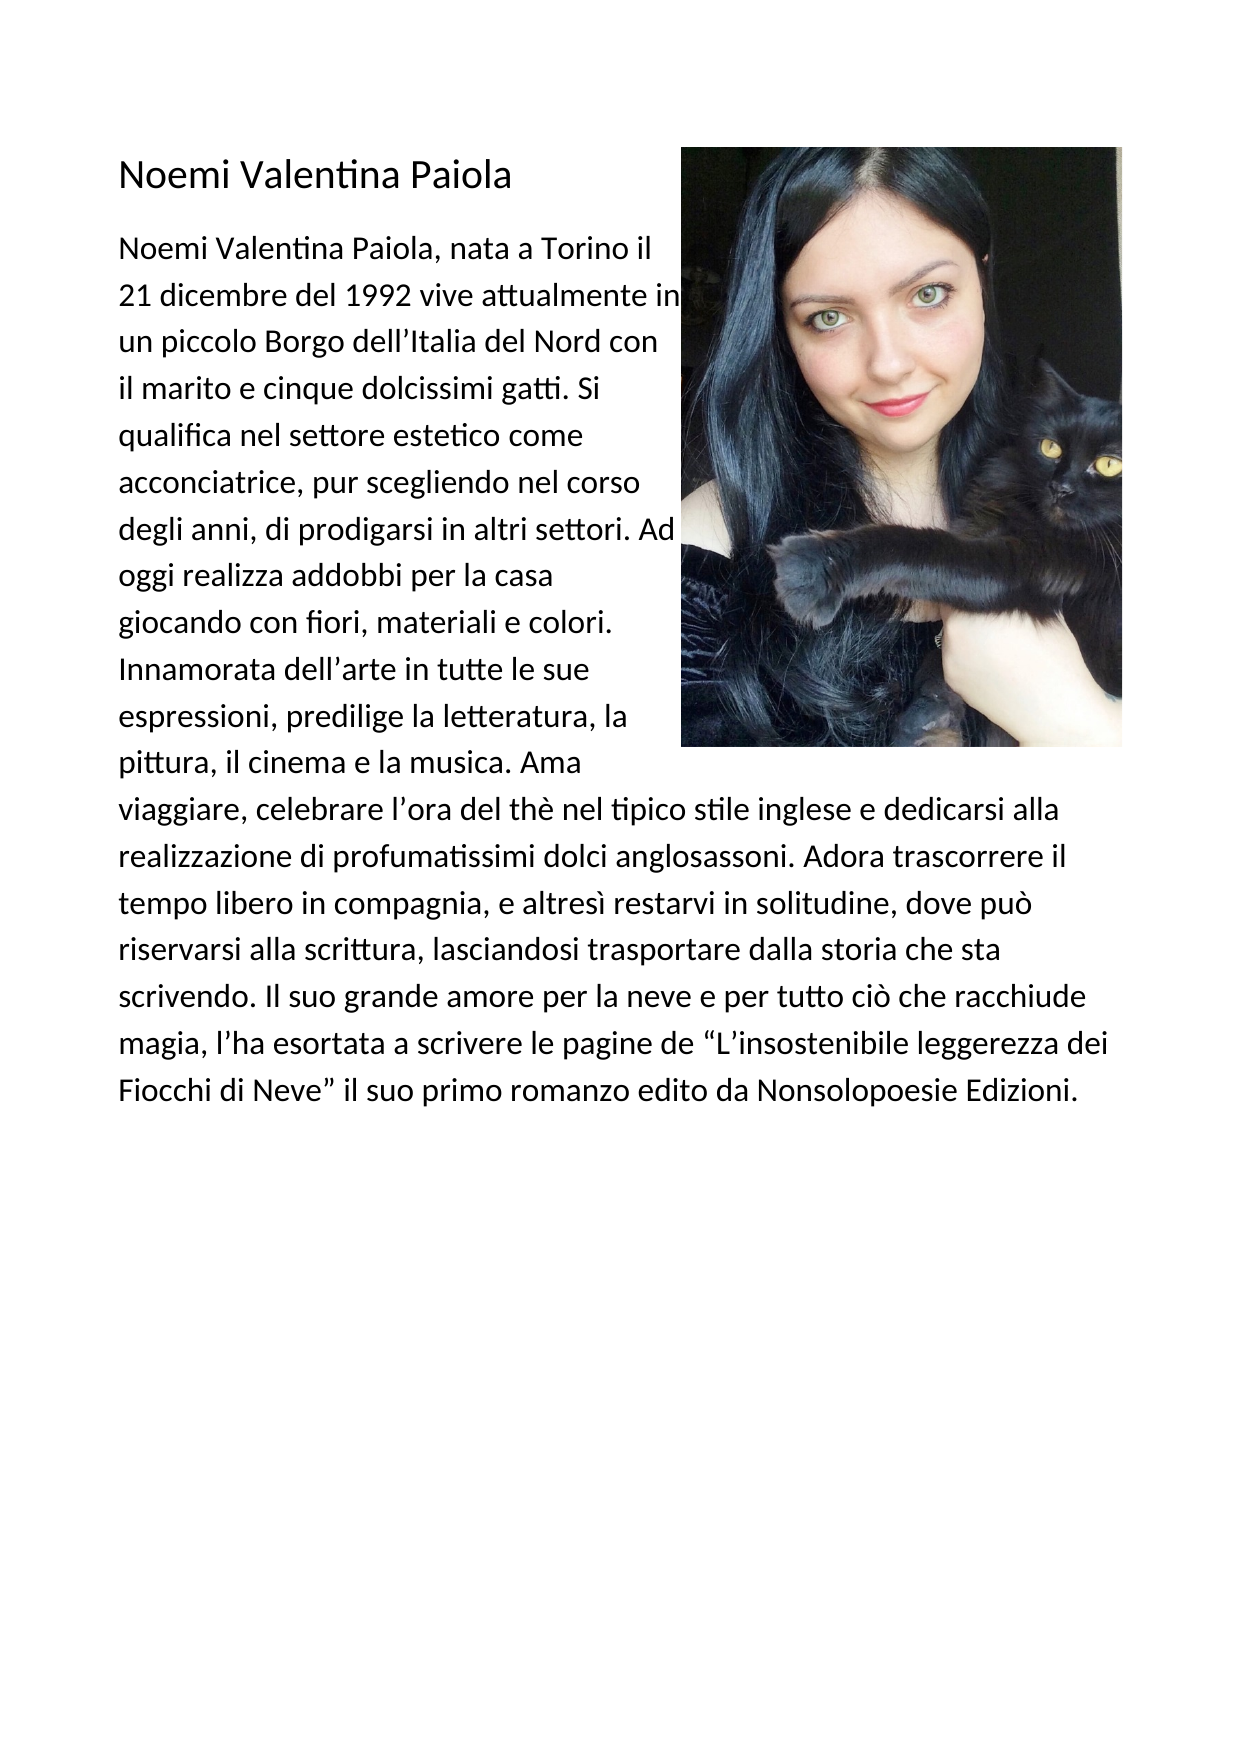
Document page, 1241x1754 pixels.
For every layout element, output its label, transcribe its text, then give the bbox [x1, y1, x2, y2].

text Noemi Valentina Paiola, nata a Torino il 21 dicembre del 1992 vive attualmente in un piccolo Borgo dell’Italia del Nord con il marito e cinque dolcissimi gatti. Si qualifica nel settore estetico come acconciatrice, pur scegliendo nel corso degli anni, di prodigarsi in altri settori. Ad oggi realizza addobbi per la casa giocando con fiori, materiali e colori. Innamorata dell’arte in tutte le sue espressioni, predilige la letteratura, la pittura, il cinema e la musica. Ama viaggiare, celebrare l’ora del thè nel tipico stile inglese e dedicarsi alla realizzazione di profumatissimi dolci anglosassoni. Adora trascorrere il tempo libero in compagnia, e altresì restarvi in solitudine, dove può riservarsi alla scrittura, lasciandosi trasportare dalla storia che sta scrivendo. Il suo grande amore per la neve e per tutto ciò che racchiude magia, l’ha esortata a scrivere le pagine de “L’insostenibile leggerezza dei Fiocchi di Neve” il suo primo romanzo edito da Nonsolopoesie Edizioni. [118, 227, 1122, 1109]
text Noemi Valentina Paiola [118, 148, 681, 198]
